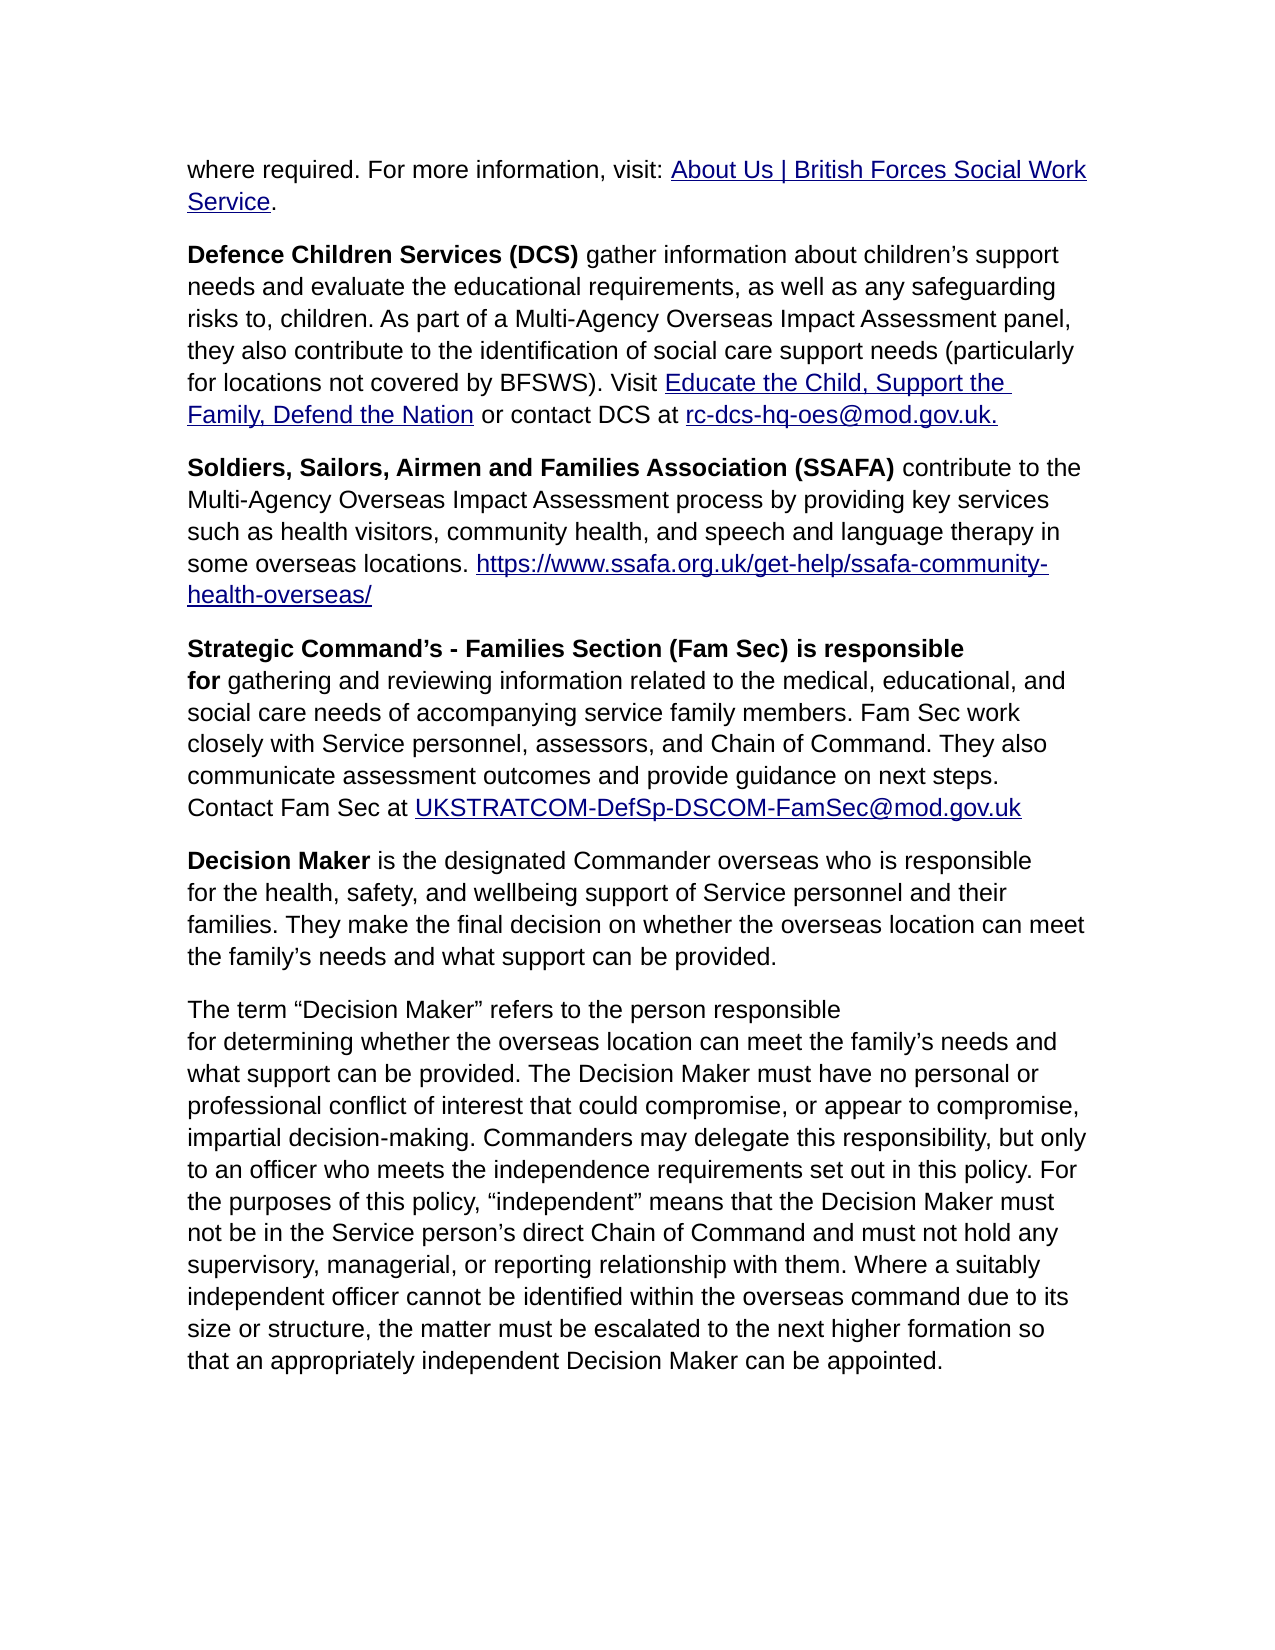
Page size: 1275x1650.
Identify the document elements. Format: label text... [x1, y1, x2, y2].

text Soldiers, Sailors, Airmen and Families Association (SSAFA) contribute to the Multi-Agency Overseas Impact Assessment process by providing key services such as health visitors, community health, and speech and language therapy in some overseas locations. https://www.ssafa.org.uk/get-help/ssafa-community-health-overseas/ [187, 453, 1087, 609]
text Defence Children Services (DCS) gather information about children’s support needs and evaluate the educational requirements, as well as any safeguarding risks to, children. As part of a Multi-Agency Overseas Impact Assessment panel, they also contribute to the identification of social care support needs (particularly for locations not covered by BFSWS). Visit Educate the Child, Support the Family, Defend the Nation or contact DCS at rc-dcs-hq-oes@mod.gov.uk. [187, 240, 1087, 428]
text where required. For more information, visit: About Us | British Forces Social Work Service. [187, 155, 1087, 216]
text The term “Decision Maker” refers to the person responsible for determining whether the overseas location can meet the family’s needs and what support can be provided. The Decision Maker must have no personal or professional conflict of interest that could compromise, or appear to compromise, impartial decision‑making. Commanders may delegate this responsibility, but only to an officer who meets the independence requirements set out in this policy. For the purposes of this policy, “independent” means that the Decision Maker must not be in the Service person’s direct Chain of Command and must not hold any supervisory, managerial, or reporting relationship with them. Where a suitably independent officer cannot be identified within the overseas command due to its size or structure, the matter must be escalated to the next higher formation so that an appropriately independent Decision Maker can be appointed. [187, 995, 1087, 1374]
text Strategic Command’s - Families Section (Fam Sec) is responsible for gathering and reviewing information related to the medical, educational, and social care needs of accompanying service family members. Fam Sec work closely with Service personnel, assessors, and Chain of Command. They also communicate assessment outcomes and provide guidance on next steps. Contact Fam Sec at UKSTRATCOM-DefSp-DSCOM-FamSec@mod.gov.uk [187, 634, 1087, 822]
text Decision Maker is the designated Commander overseas who is responsible for the health, safety, and wellbeing support of Service personnel and their families. They make the final decision on whether the overseas location can meet the family’s needs and what support can be provided. [187, 846, 1087, 971]
